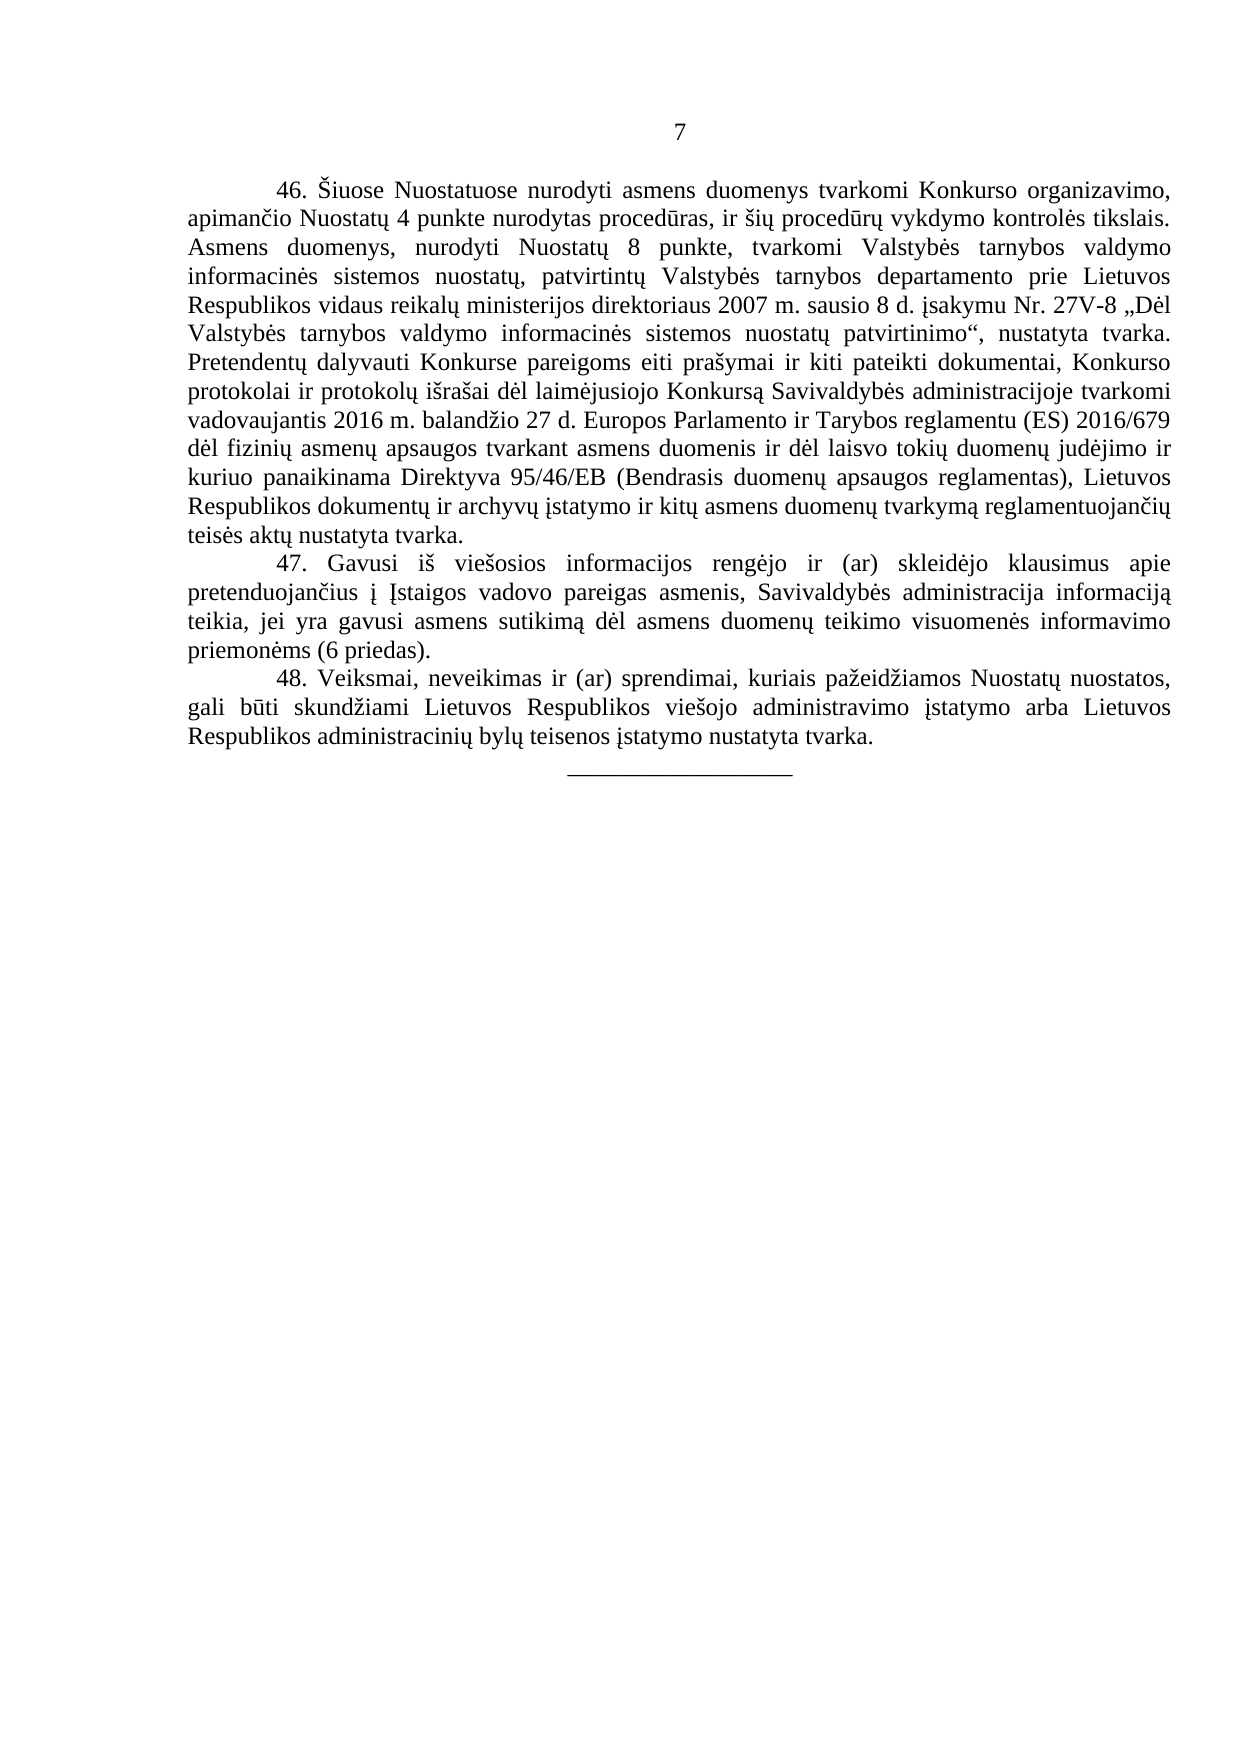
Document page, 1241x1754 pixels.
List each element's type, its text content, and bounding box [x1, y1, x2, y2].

text 46. Šiuose Nuostatuose nurodyti asmens duomenys tvarkomi Konkurso organizavimo, apimančio Nuostatų 4 punkte nurodytas procedūras, ir šių procedūrų vykdymo kontrolės tikslais. Asmens duomenys, nurodyti Nuostatų 8 punkte, tvarkomi Valstybės tarnybos valdymo informacinės sistemos nuostatų, patvirtintų Valstybės tarnybos departamento prie Lietuvos Respublikos vidaus reikalų ministerijos direktoriaus 2007 m. sausio 8 d. įsakymu Nr. 27V-8 „Dėl Valstybės tarnybos valdymo informacinės sistemos nuostatų patvirtinimo“, nustatyta tvarka. Pretendentų dalyvauti Konkurse pareigoms eiti prašymai ir kiti pateikti dokumentai, Konkurso protokolai ir protokolų išrašai dėl laimėjusiojo Konkursą Savivaldybės administracijoje tvarkomi vadovaujantis 2016 m. balandžio 27 d. Europos Parlamento ir Tarybos reglamentu (ES) 2016/679 dėl fizinių asmenų apsaugos tvarkant asmens duomenis ir dėl laisvo tokių duomenų judėjimo ir kuriuo panaikinama Direktyva 95/46/EB (Bendrasis duomenų apsaugos reglamentas), Lietuvos Respublikos dokumentų ir archyvų įstatymo ir kitų asmens duomenų tvarkymą reglamentuojančių teisės aktų nustatyta tvarka. [187, 175, 1172, 548]
text 47. Gavusi iš viešosios informacijos rengėjo ir (ar) skleidėjo klausimus apie pretenduojančius į Įstaigos vadovo pareigas asmenis, Savivaldybės administracija informaciją teikia, jei yra gavusi asmens sutikimą dėl asmens duomenų teikimo visuomenės informavimo priemonėms (6 priedas). [187, 548, 1172, 663]
text __________________ [187, 750, 1172, 778]
text 48. Veiksmai, neveikimas ir (ar) sprendimai, kuriais pažeidžiamos Nuostatų nuostatos, gali būti skundžiami Lietuvos Respublikos viešojo administravimo įstatymo arba Lietuvos Respublikos administracinių bylų teisenos įstatymo nustatyta tvarka. [187, 663, 1172, 750]
